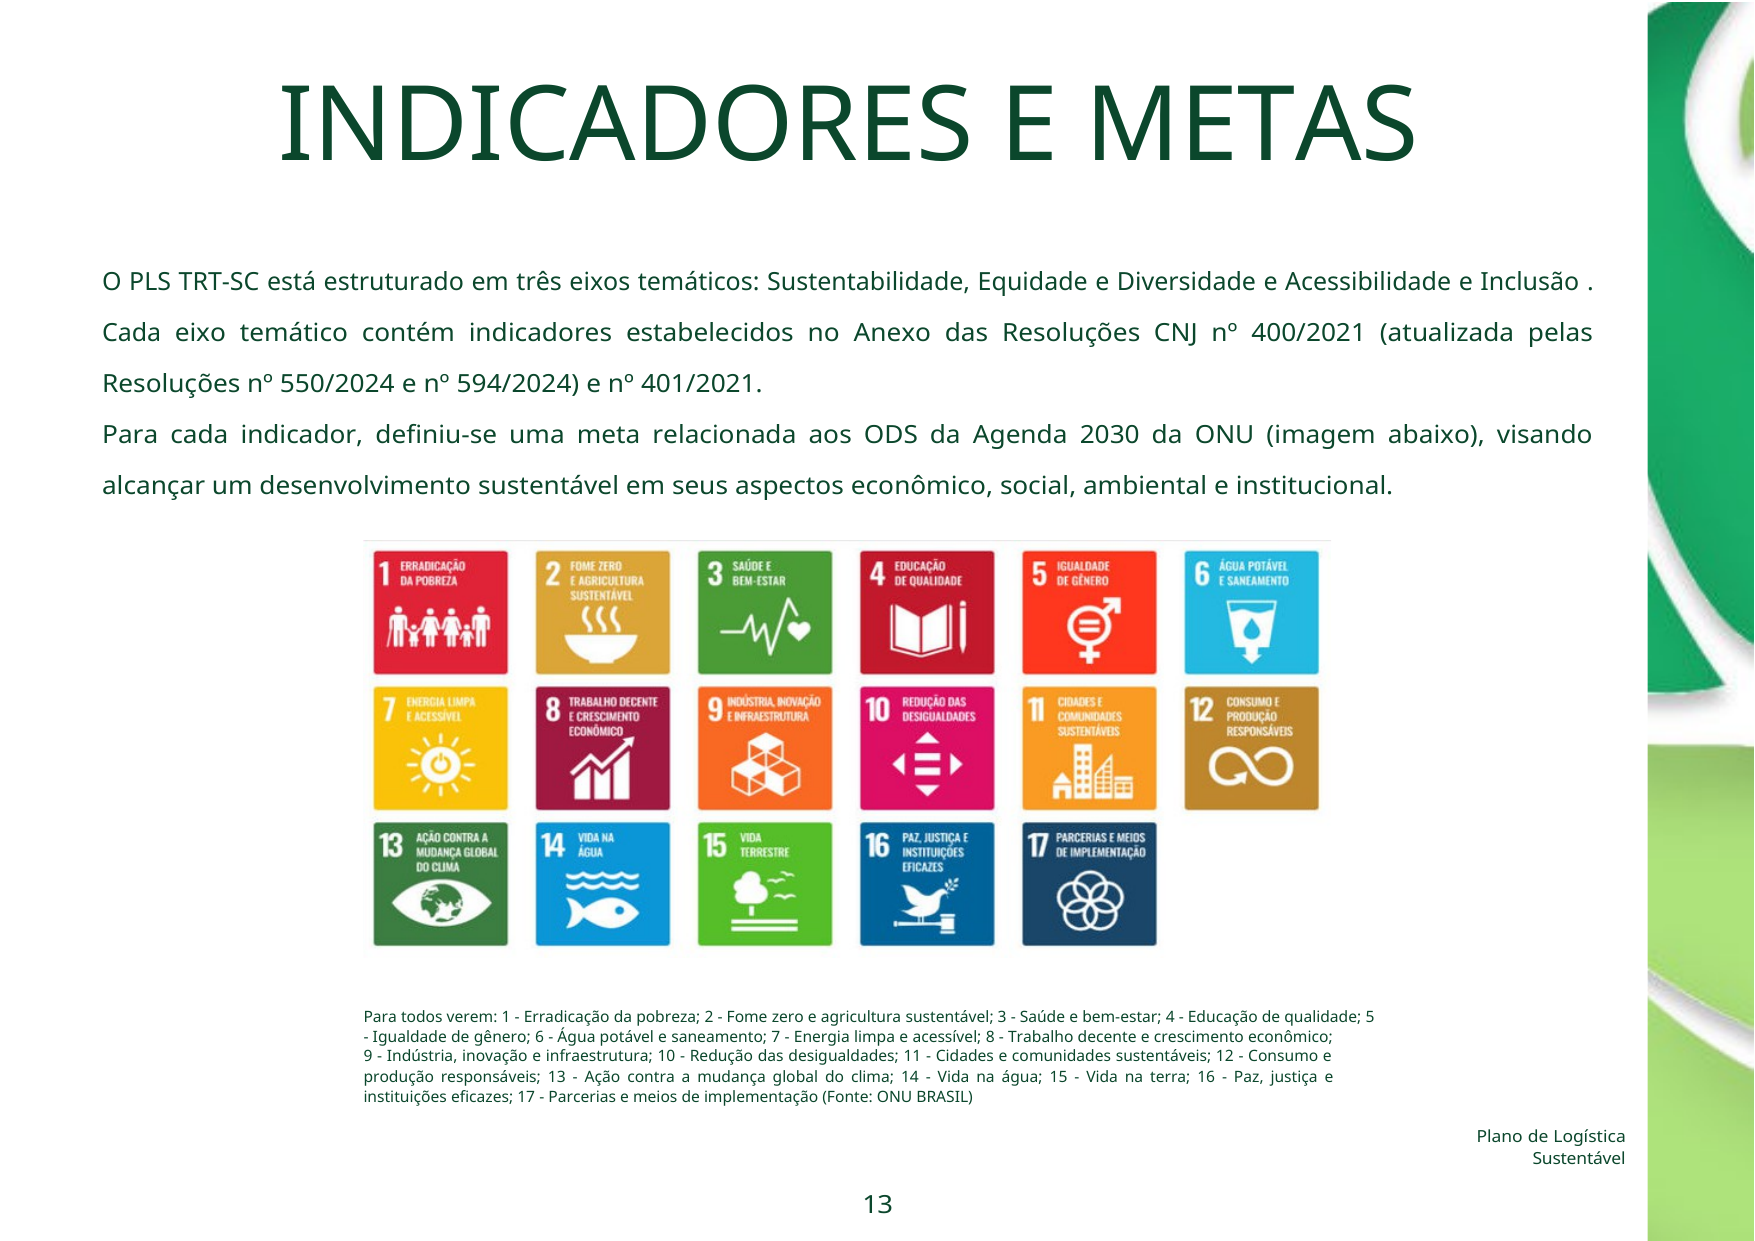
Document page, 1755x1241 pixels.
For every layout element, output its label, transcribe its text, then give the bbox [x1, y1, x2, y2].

text Para cada indicador, definiu-se uma meta relacionada aos ODS da Agenda 2030 da ONU (imagem abaixo), visando alcançar um desenvolvimento sustentável em seus aspectos econômico, social, ambiental e institucional. [102, 417, 1595, 502]
text O PLS TRT-SC está estruturado em três eixos temáticos: Sustentabilidade, Equidade e Diversidade e Acessibilidade e Inclusão . Cada eixo temático contém indicadores estabelecidos no Anexo das Resoluções CNJ nº 400/2021 (atualizada pelas Resoluções nº 550/2024 e nº 594/2024) e nº 401/2021. [102, 263, 1595, 399]
subtitle INDICADORES E METAS [274, 49, 1423, 191]
text - Igualdade de gênero; 6 - Água potável e saneamento; 7 - Energia limpa e acessível; 8 - Trabalho decente e crescimento econômico; 9 - Indústria, inovação e infraestrutura; 10 - Redução das desigualdades; 11 - Cidades e comunidades sustentáveis; 12 - Consumo e produção responsáveis; 13 - Ação contra a mudança global do clima; 14 - Vida na água; 15 - Vida na terra; 16 - Paz, justiça e instituições eficazes; 17 - Parcerias e meios de implementação (Fonte: ONU BRASIL) [363, 1026, 1334, 1107]
text Para todos verem: 1 - Erradicação da pobreza; 2 - Fome zero e agricultura sustentável; 3 - Saúde e bem-estar; 4 - Educação de qualidade; 5 [363, 1007, 1647, 1026]
